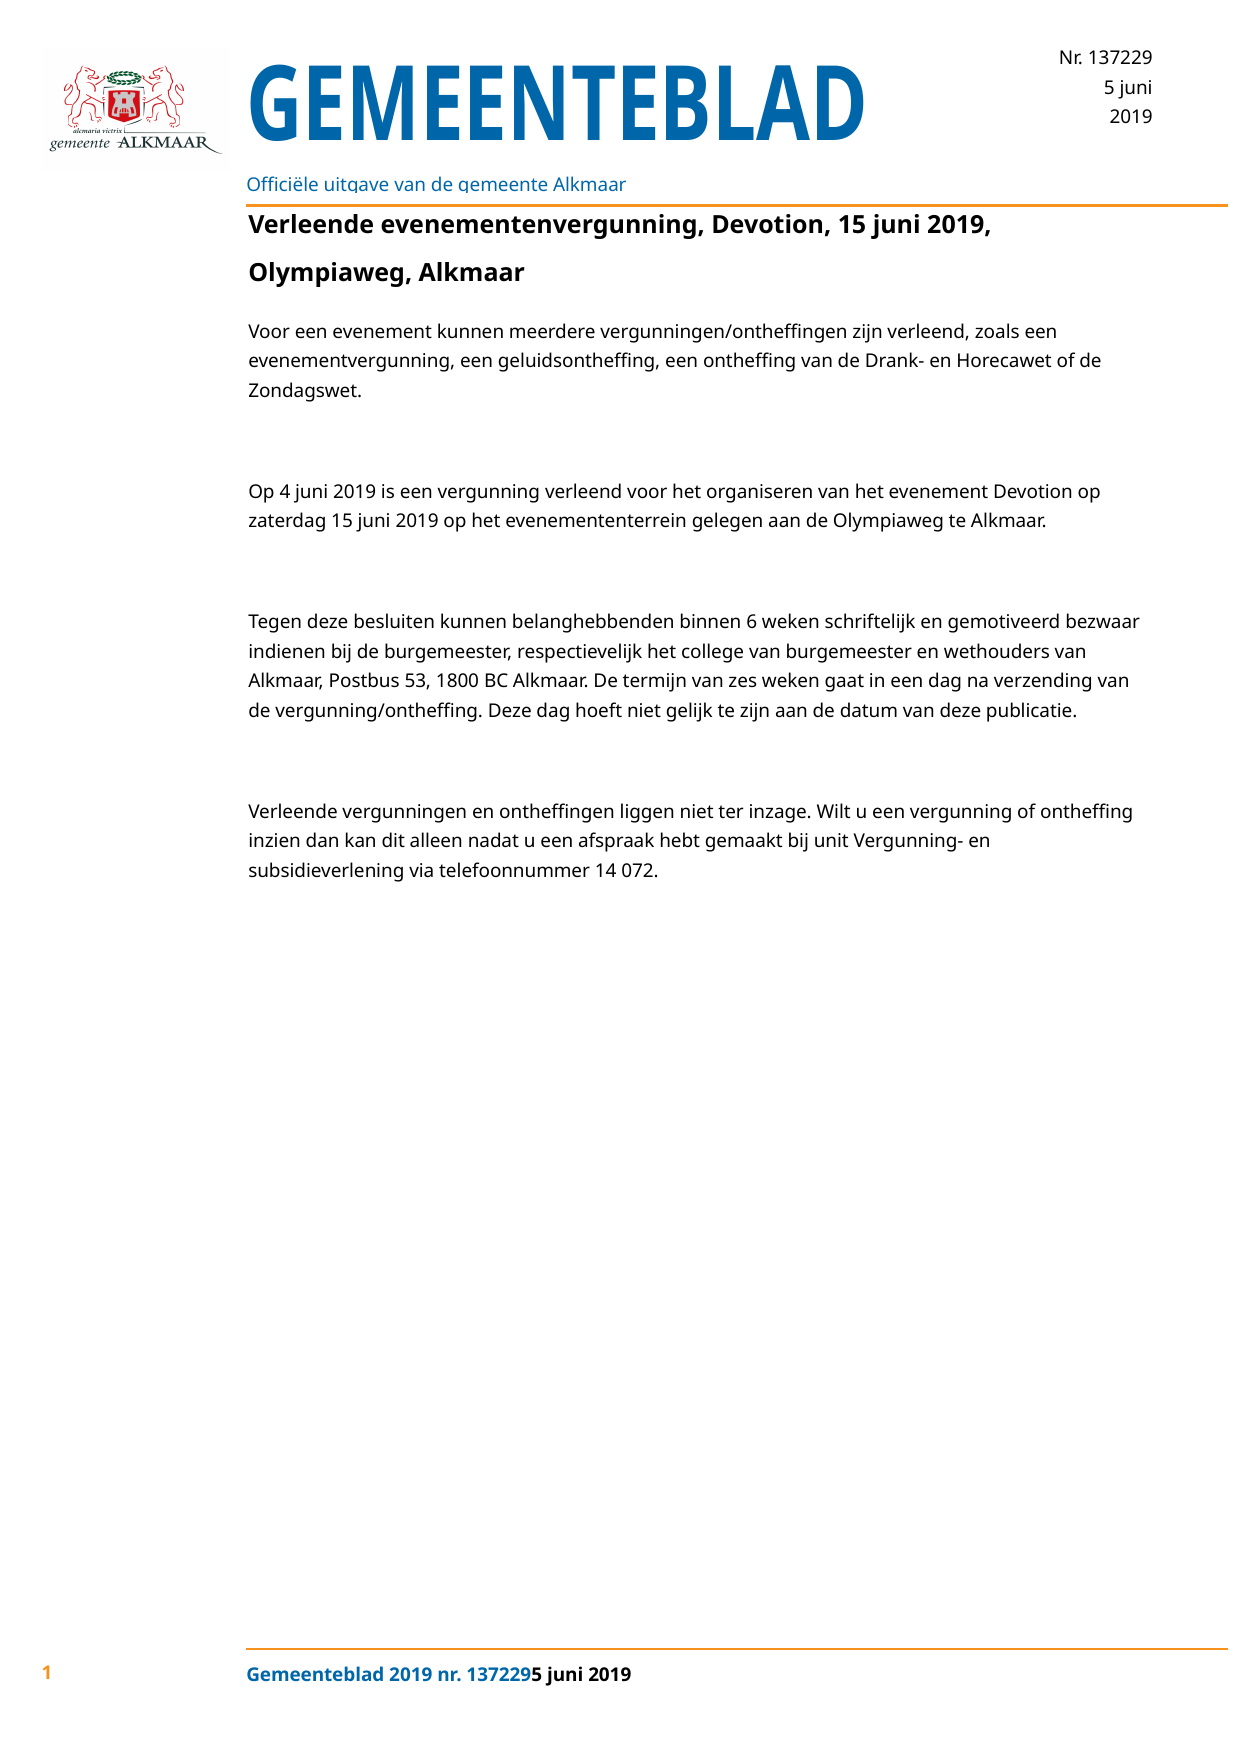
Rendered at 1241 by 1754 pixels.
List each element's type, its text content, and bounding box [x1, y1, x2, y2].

picture [41, 47, 231, 172]
text Verleende vergunningen en ontheffingen liggen niet ter inzage. Wilt u een vergunning of ontheffing inzien dan kan dit alleen nadat u een afspraak hebt gemaakt bij unit Vergunning- en subsidieverlening via telefoonnummer 14 072. [248, 798, 1152, 883]
text Op 4 juni 2019 is een vergunning verleend voor het organiseren van het evenement Devotion op zaterdag 15 juni 2019 op het evenemententerrein gelegen aan de Olympiaweg te Alkmaar. [248, 478, 1152, 533]
text Verleende evenementenvergunning, Devotion, 15 juni 2019, Olympiaweg, Alkmaar [248, 207, 1152, 288]
text Tegen deze besluiten kunnen belanghebbenden binnen 6 weken schriftelijk en gemotiveerd bezwaar indienen bij de burgemeester, respectievelijk het college van burgemeester en wethouders van Alkmaar, Postbus 53, 1800 BC Alkmaar. De termijn van zes weken gaat in een dag na verzending van de vergunning/ontheffing. Deze dag hoeft niet gelijk te zijn aan de datum van deze publicatie. [248, 608, 1152, 723]
text Voor een evenement kunnen meerdere vergunningen/ontheffingen zijn verleend, zoals een evenementvergunning, een geluidsontheffing, een ontheffing van de Drank- en Horecawet of de Zondagswet. [248, 318, 1152, 403]
